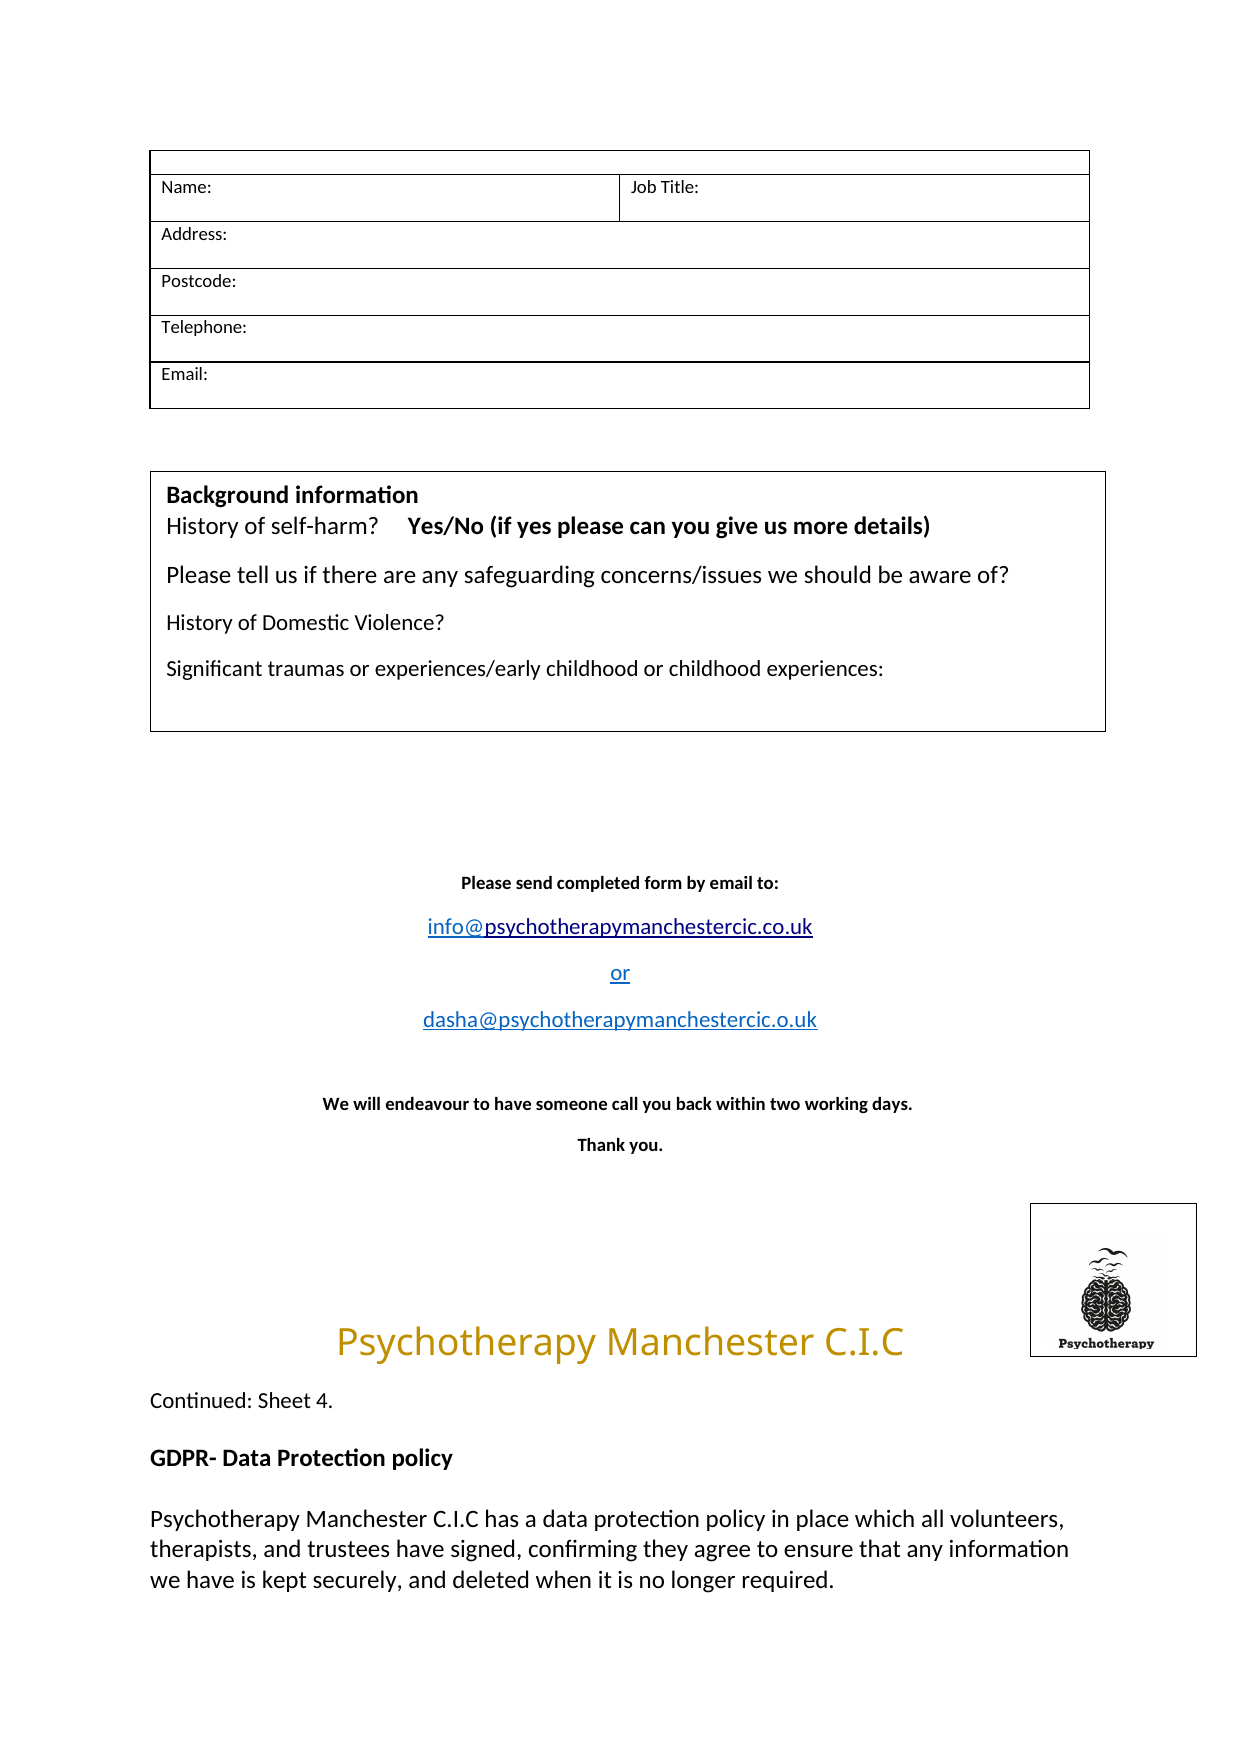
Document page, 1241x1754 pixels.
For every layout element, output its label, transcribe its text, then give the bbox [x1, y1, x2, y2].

text info@psychotherapymanchestercic.co.uk [150, 912, 1090, 940]
text Background information [166, 479, 1090, 510]
text dasha@psychotherapymanchestercic.o.uk [150, 1005, 1090, 1033]
text Psychotherapy Manchester C.I.C [150, 1315, 1090, 1366]
text or [150, 958, 1090, 986]
table_cell Postcode: [151, 269, 1089, 314]
table_cell Telephone: [151, 316, 1089, 361]
text [1031, 1204, 1196, 1356]
text Continued: Sheet 4. [150, 1386, 1090, 1414]
table_cell [151, 151, 1089, 174]
text History of self-harm? Yes/No (if yes please can you give us more details) [166, 510, 1090, 541]
text We will endeavour to have someone call you back within two working days. [150, 1092, 1090, 1115]
table_cell Job Title: [620, 175, 1089, 221]
text Thank you. [150, 1133, 1090, 1156]
text GDPR- Data Protection policy [150, 1442, 1090, 1473]
table_cell Name: [151, 175, 619, 221]
text History of Domestic Violence? [166, 608, 1090, 636]
text Psychotherapy Manchester C.I.C has a data protection policy in place which all volunteers, therapists, and trustees have signed, confirming they agree to ensure that any information we have is kept securely, and deleted when it is no longer required. [150, 1503, 1090, 1595]
text Please tell us if there are any safeguarding concerns/issues we should be aware of? [166, 559, 1090, 589]
text Significant traumas or experiences/early childhood or childhood experiences: [166, 654, 1090, 682]
table_cell Email: [151, 363, 1089, 408]
table_cell Address: [151, 222, 1089, 268]
text Please send completed form by email to: [150, 871, 1090, 894]
